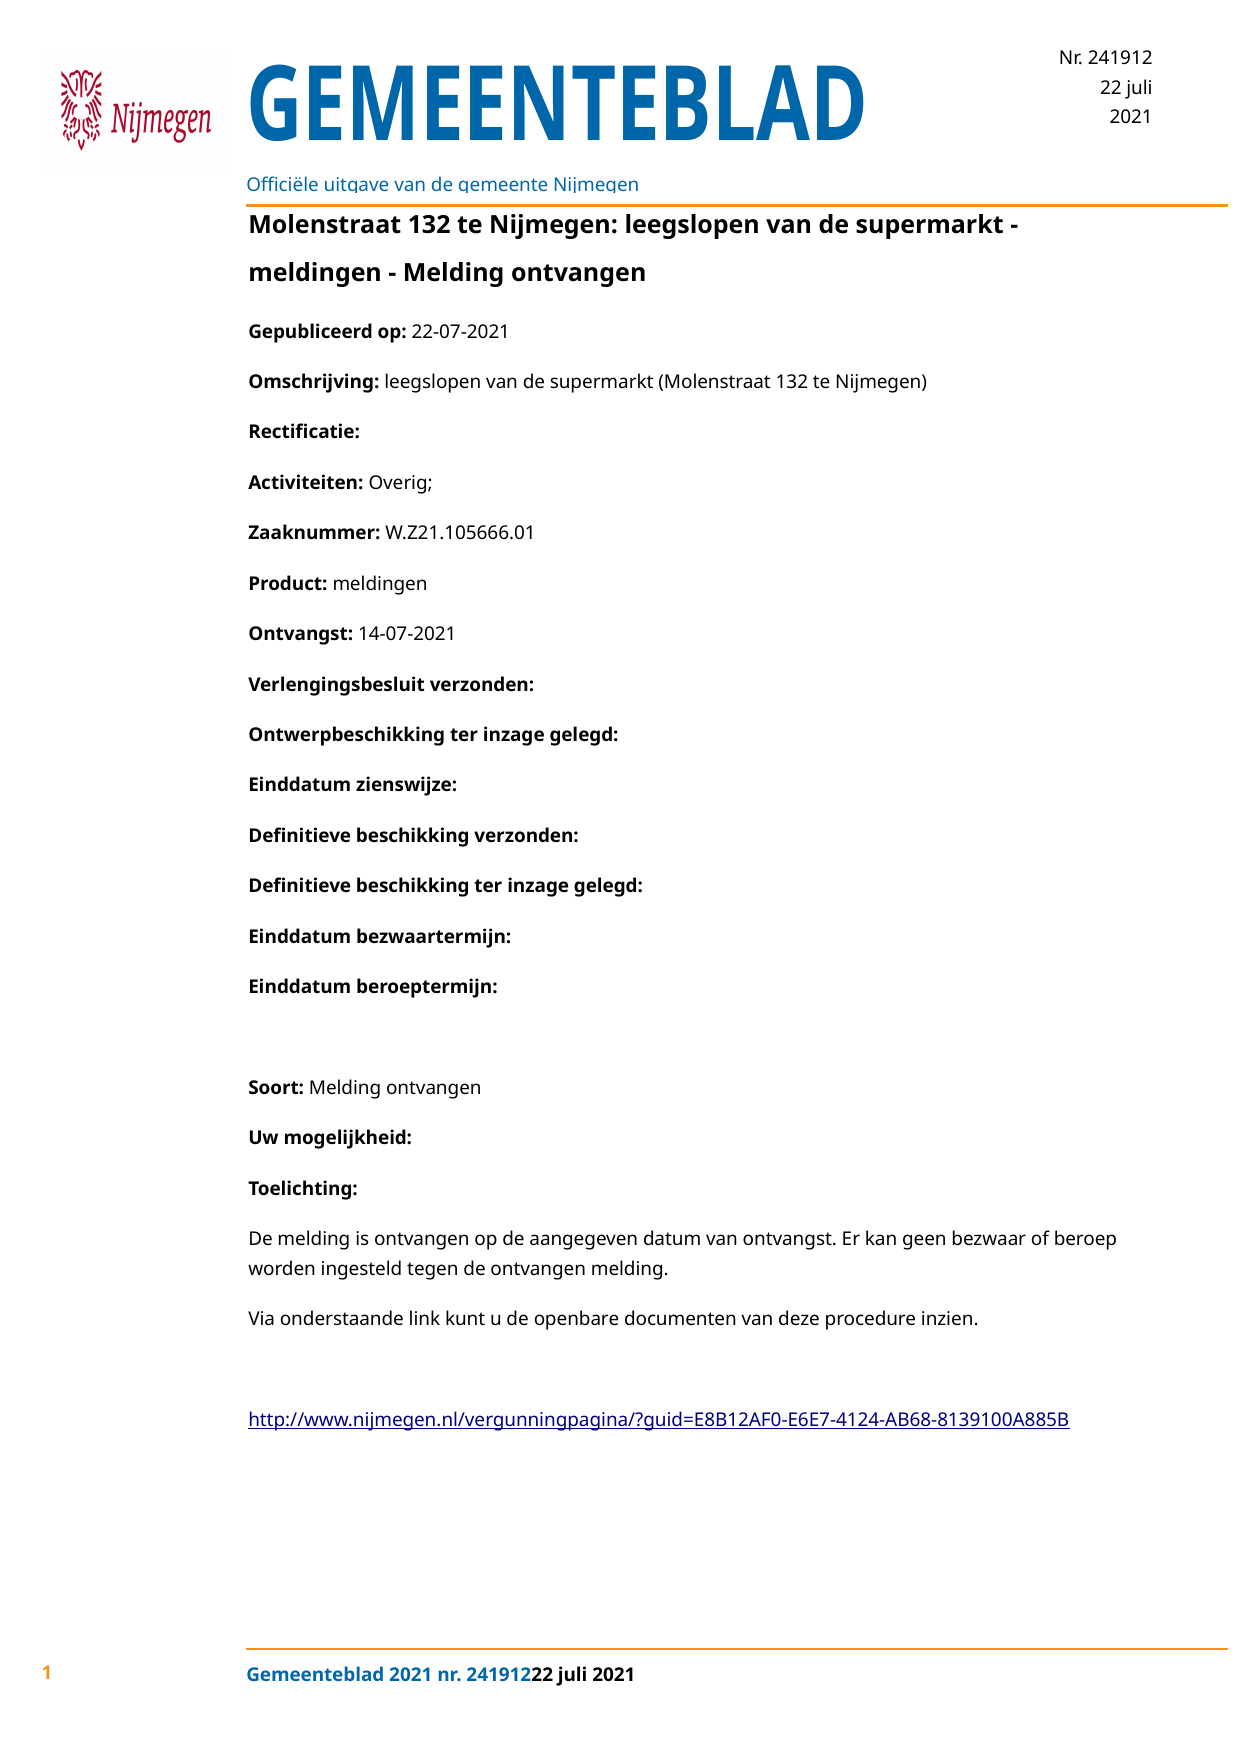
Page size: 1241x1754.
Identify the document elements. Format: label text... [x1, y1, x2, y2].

text Einddatum bezwaartermijn: [248, 923, 1152, 949]
text Via onderstaande link kunt u de openbare documenten van deze procedure inzien. [248, 1305, 1152, 1331]
text Verlengingsbesluit verzonden: [248, 671, 1152, 697]
text Molenstraat 132 te Nijmegen: leegslopen van de supermarkt - meldingen - Melding ontvangen [248, 207, 1152, 288]
text Activiteiten: Overig; [248, 469, 1152, 495]
text Rectificatie: [248, 419, 1152, 444]
text Toelichting: [248, 1175, 1152, 1201]
text Soort: Melding ontvangen [248, 1074, 1152, 1100]
text Gepubliceerd op: 22-07-2021 [248, 318, 1152, 344]
picture [41, 47, 231, 172]
text Einddatum beroeptermijn: [248, 973, 1152, 999]
text http://www.nijmegen.nl/vergunningpagina/?guid=E8B12AF0-E6E7-4124-AB68-8139100A885B [248, 1406, 1152, 1432]
text Einddatum zienswijze: [248, 772, 1152, 797]
text Zaaknummer: W.Z21.105666.01 [248, 519, 1152, 545]
text Definitieve beschikking ter inzage gelegd: [248, 872, 1152, 898]
text Product: meldingen [248, 570, 1152, 596]
text Uw mogelijkheid: [248, 1124, 1152, 1150]
text Omschrijving: leegslopen van de supermarkt (Molenstraat 132 te Nijmegen) [248, 368, 1152, 394]
text Ontvangst: 14-07-2021 [248, 620, 1152, 646]
text Ontwerpbeschikking ter inzage gelegd: [248, 721, 1152, 747]
text Definitieve beschikking verzonden: [248, 822, 1152, 848]
text De melding is ontvangen op de aangegeven datum van ontvangst. Er kan geen bezwaar of beroep worden ingesteld tegen de ontvangen melding. [248, 1225, 1152, 1281]
